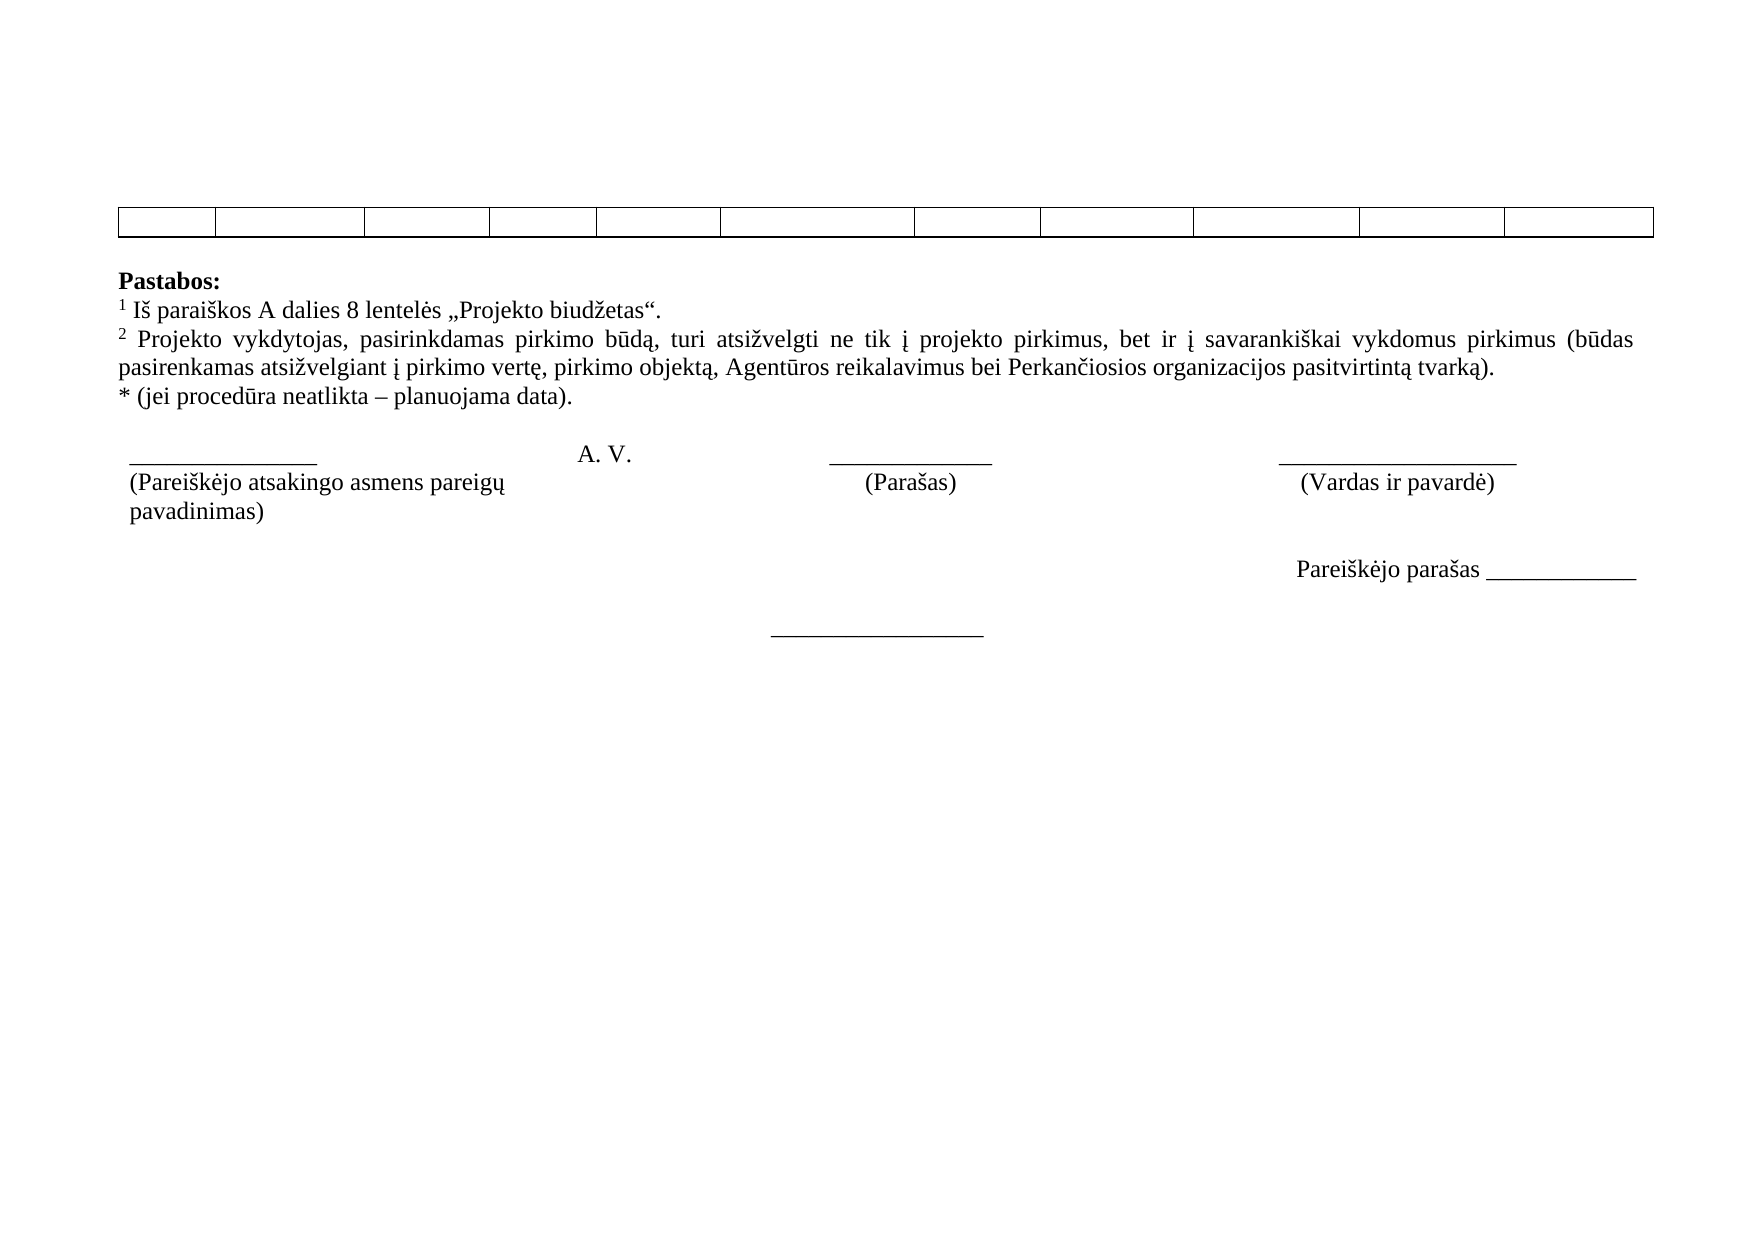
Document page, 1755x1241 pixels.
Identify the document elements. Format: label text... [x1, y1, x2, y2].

table_header ___________________ (Vardas ir pavardė) [1142, 439, 1653, 525]
table_cell [915, 208, 1040, 236]
table_cell [490, 208, 596, 236]
table_cell [216, 208, 364, 236]
table_cell [597, 208, 720, 236]
text * (jei procedūra neatlikta – planuojama data). [118, 381, 1636, 410]
text 2 Projekto vykdytojas, pasirinkdamas pirkimo būdą, turi atsižvelgti ne tik į projekto pirkimus, bet ir į savarankiškai vykdomus pirkimus (būdas pasirenkamas atsižvelgiant į pirkimo vertę, pirkimo objektą, Agentūros reikalavimus bei Perkančiosios organizacijos pasitvirtintą tvarką). [118, 324, 1636, 381]
table_cell [1041, 208, 1193, 236]
table_header _______________ (Pareiškėjo atsakingo asmens pareigų pavadinimas) [118, 439, 529, 525]
table_header A. V. [529, 439, 679, 525]
table_cell [119, 208, 215, 236]
table_header _____________ (Parašas) [679, 439, 1142, 525]
text Pareiškėjo parašas ____________ [118, 554, 1636, 582]
table_cell [1194, 208, 1359, 236]
table_cell [1360, 208, 1504, 236]
text 1 Iš paraiškos A dalies 8 lentelės „Projekto biudžetas“. [118, 295, 1636, 324]
table_cell [721, 208, 914, 236]
table_cell [365, 208, 489, 236]
table_cell [1505, 208, 1653, 236]
text _________________ [118, 611, 1636, 640]
text Pastabos: [118, 266, 1636, 295]
